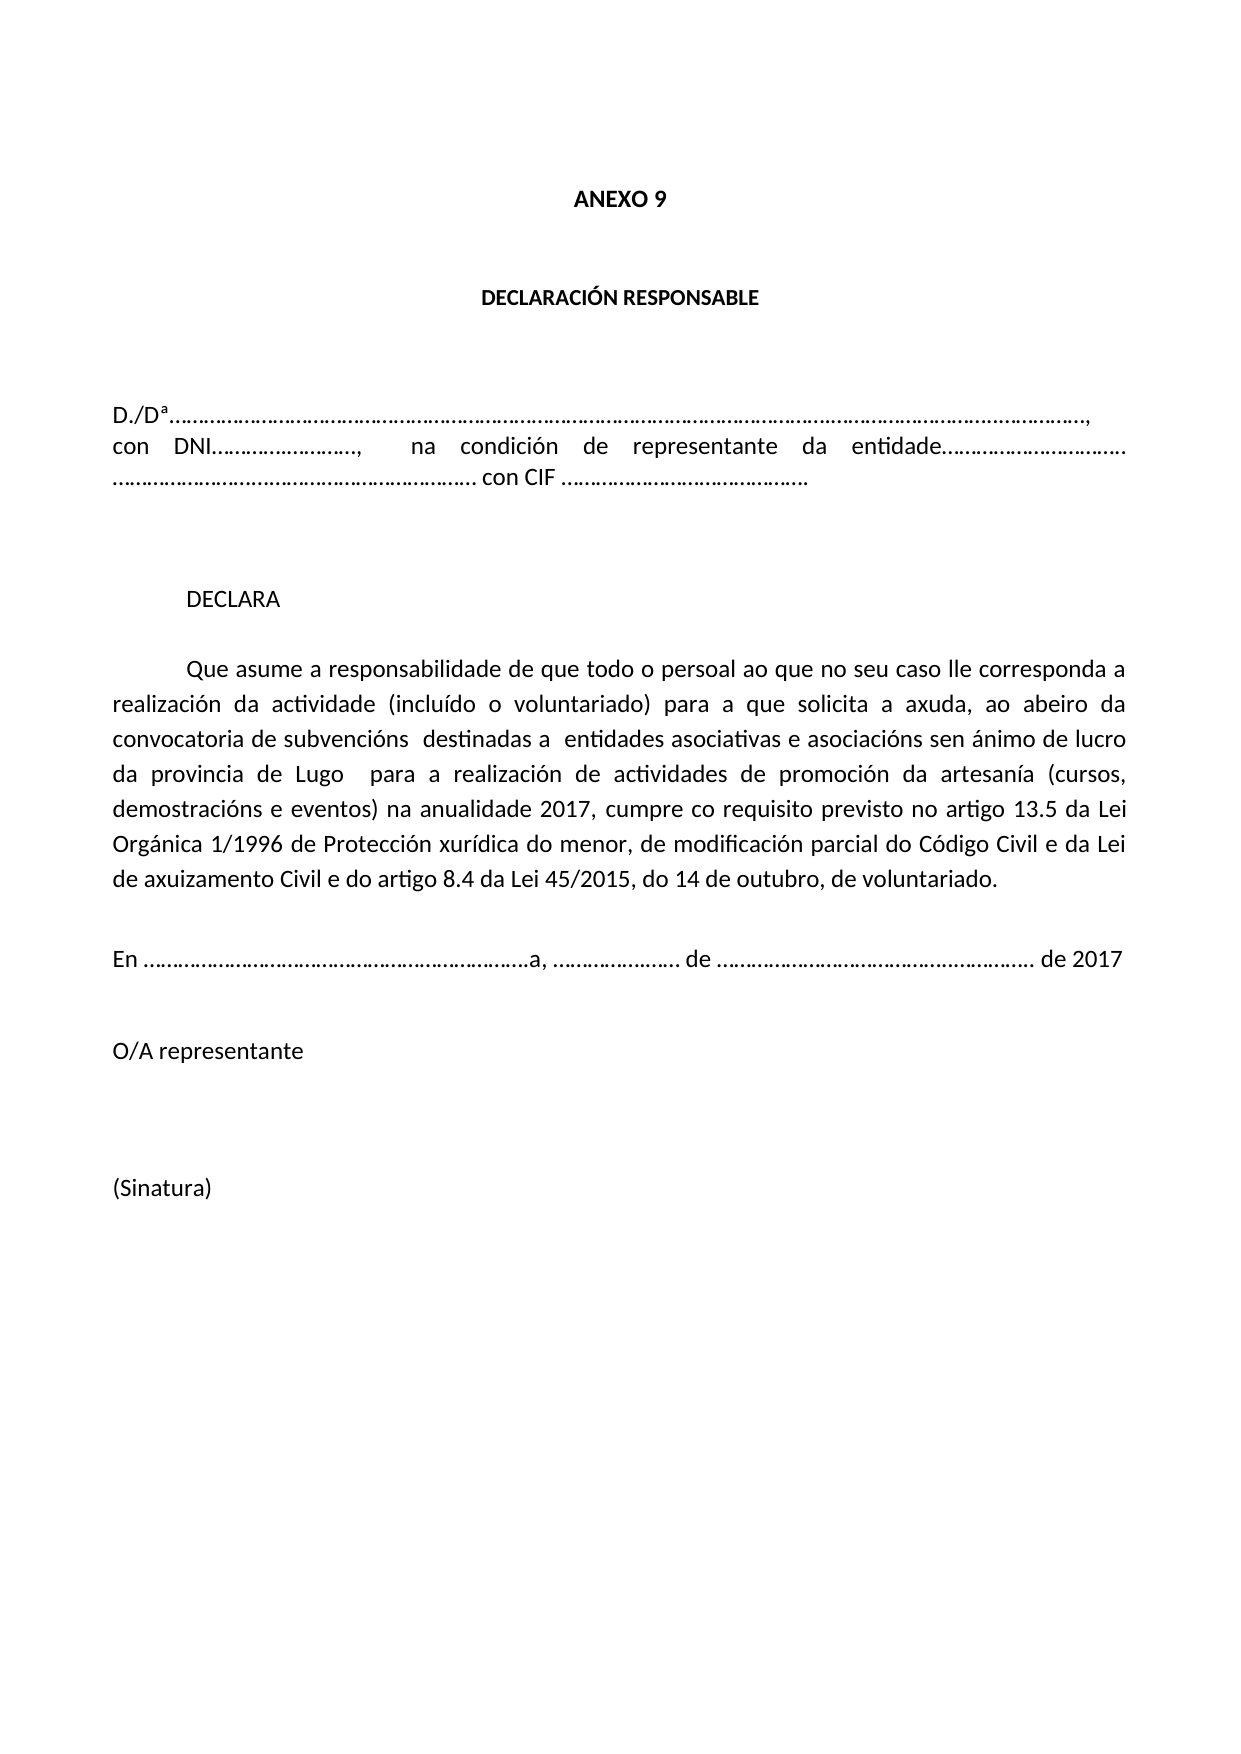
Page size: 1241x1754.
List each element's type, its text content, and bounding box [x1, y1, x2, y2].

text En ………………………………………………………….a, …………….…… de …………………………………..………….. de 2017 [112, 943, 1128, 974]
text (Sinatura) [112, 1172, 1128, 1203]
text ANEXO 9 [112, 183, 1128, 214]
text O/A representante [112, 1035, 1128, 1065]
text Que asume a responsabilidade de que todo o persoal ao que no seu caso lle corresponda a realización da actividade (incluído o voluntariado) para a que solicita a axuda, ao abeiro da convocatoria de subvencións destinadas a entidades asociativas e asociacións sen ánimo de lucro da provincia de Lugo para a realización de actividades de promoción da artesanía (cursos, demostracións e eventos) na anualidade 2017, cumpre co requisito previsto no artigo 13.5 da Lei Orgánica 1/1996 de Protección xurídica do menor, de modificación parcial do Código Civil e da Lei de axuizamento Civil e do artigo 8.4 da Lei 45/2015, do 14 de outubro, de voluntariado. [112, 653, 1128, 893]
text DECLARA [112, 583, 1128, 613]
text DECLARACIÓN RESPONSABLE [112, 283, 1128, 311]
text D./Dª…………………………………………………………………………………………………….………………………..……………, con DNI………….…………, na condición de representante da entidade…………………………..……………………...……………………………… con CIF ……………………………………. [112, 399, 1128, 491]
